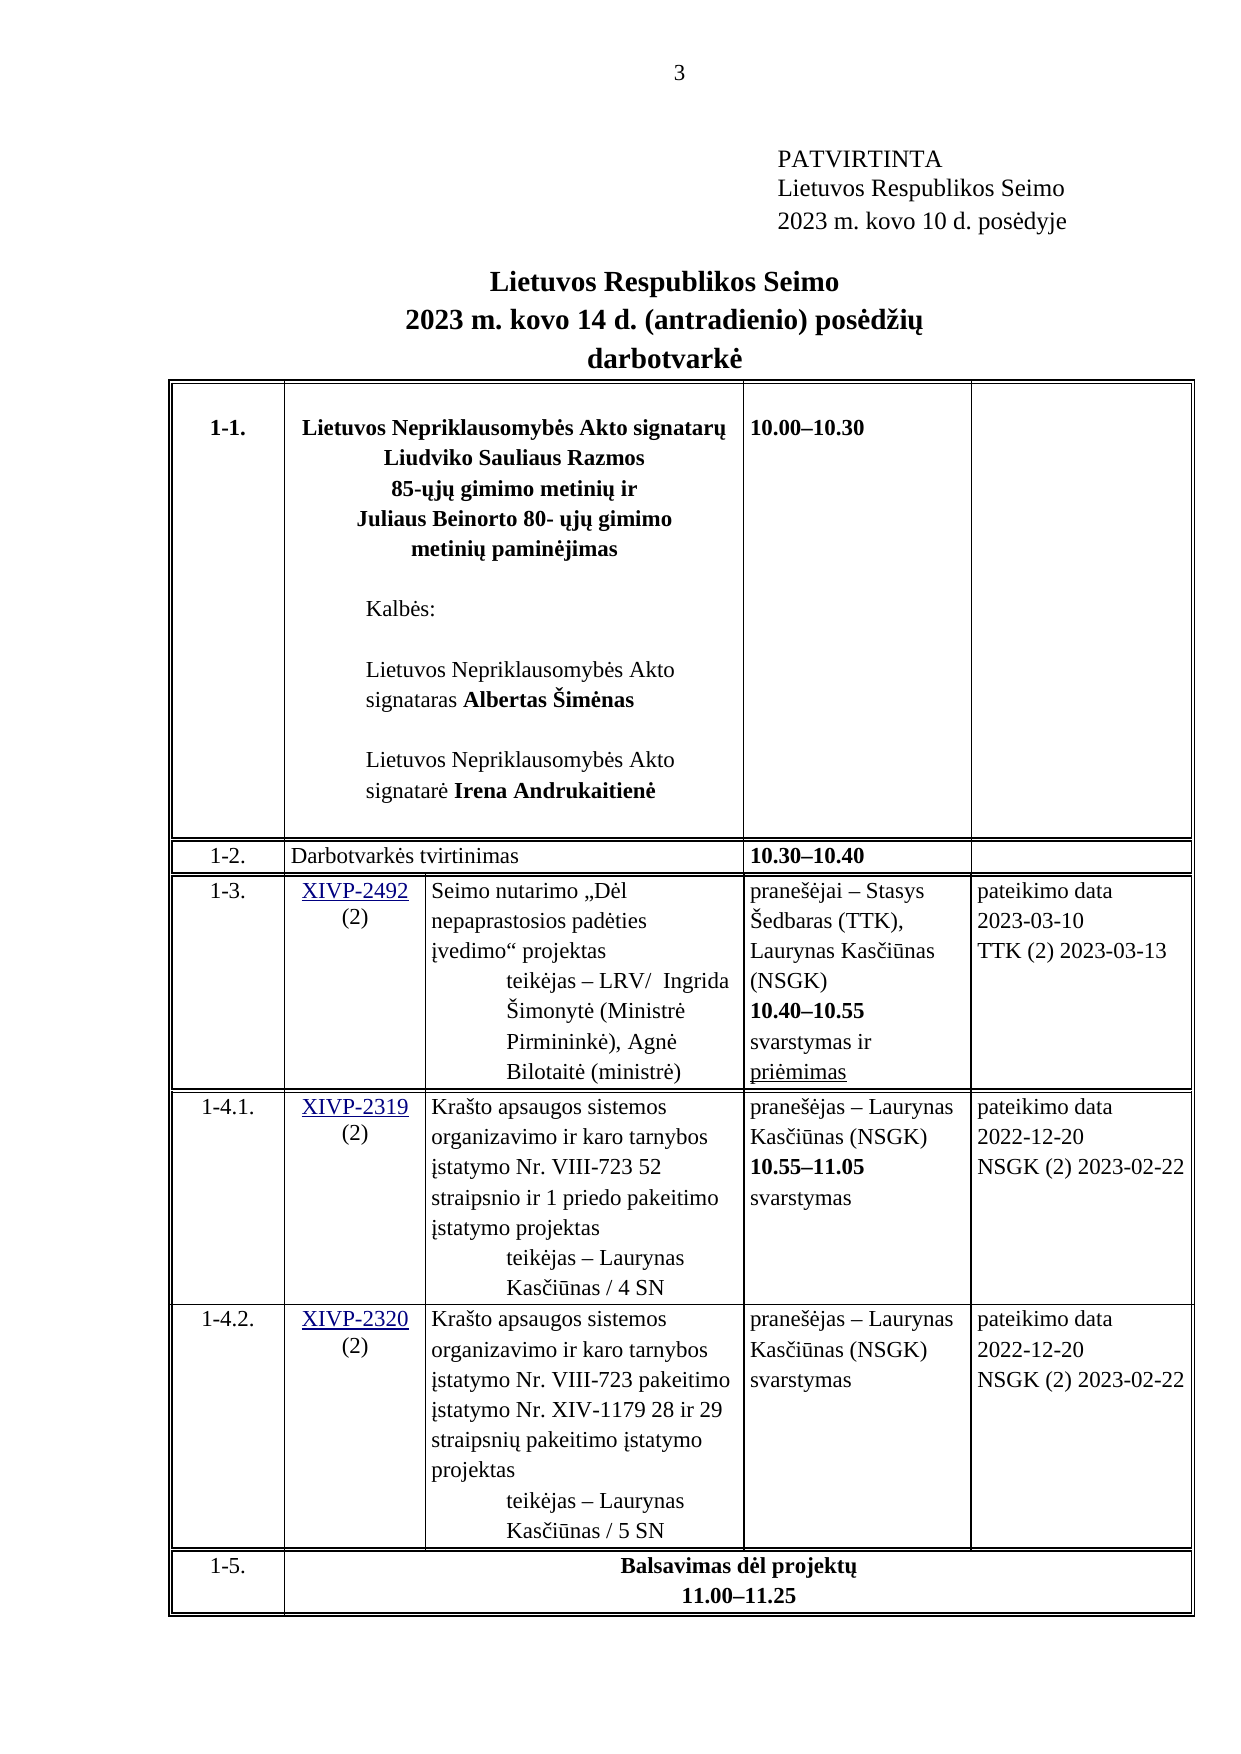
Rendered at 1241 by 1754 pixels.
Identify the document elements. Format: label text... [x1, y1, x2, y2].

table_cell Balsavimas dėl projektų 11.00–11.25 [285, 1552, 1191, 1612]
table_cell pranešėjas – Laurynas Kasčiūnas (NSGK) svarstymas [745, 1305, 970, 1547]
table_cell Darbotvarkės tvirtinimas [285, 842, 743, 872]
text 2023 m. kovo 10 d. posėdyje [777, 206, 1152, 235]
table_cell Krašto apsaugos sistemos organizavimo ir karo tarnybos įstatymo Nr. VIII-723 pakeitimo įstatymo Nr. XIV-1179 28 ir 29 straipsnių pakeitimo įstatymo projektas teikėjas – Laurynas Kasčiūnas / 5 SN [426, 1305, 743, 1547]
table_cell XIVP-2320 (2) [285, 1305, 425, 1547]
table_cell 1-2. [173, 842, 284, 872]
text 2023 m. kovo 14 d. (antradienio) posėdžių [177, 302, 1152, 336]
table_header 10.00–10.30 [744, 384, 971, 837]
table_cell [1195, 1304, 1240, 1547]
table_header [1195, 379, 1240, 837]
table_header 1-1. [173, 384, 284, 837]
table_cell pateikimo data 2022-12-20 NSGK (2) 2023-02-22 [972, 1093, 1191, 1304]
table_cell 1-3. [173, 877, 284, 1088]
table_header Lietuvos Nepriklausomybės Akto signatarų Liudviko Sauliaus Razmos 85-ųjų gimimo metinių ir Juliaus Beinorto 80- ųjų gimimo metinių paminėjimas Kalbės: Lietuvos Nepriklausomybės Akto signataras Albertas Šimėnas Lietuvos Nepriklausomybės Akto signatarė Irena Andrukaitienė [285, 384, 743, 837]
text darbotvarkė [177, 341, 1152, 374]
table_cell XIVP-2492 (2) [285, 877, 425, 1088]
table_cell 10.30–10.40 [744, 842, 971, 872]
table_cell pranešėjai – Stasys Šedbaras (TTK), Laurynas Kasčiūnas (NSGK) 10.40–10.55 svarstymas ir priėmimas [745, 877, 970, 1088]
text Lietuvos Respublikos Seimo [177, 264, 1152, 297]
table_cell [1195, 1088, 1240, 1304]
table_cell 1-4.1. [173, 1093, 284, 1304]
table_cell 1-4.2. [173, 1305, 284, 1547]
table_cell XIVP-2319 (2) [285, 1093, 425, 1304]
text PATVIRTINTA [777, 144, 1152, 173]
table_cell [972, 842, 1191, 872]
text Lietuvos Respublikos Seimo [777, 173, 1152, 202]
table_cell [1195, 837, 1240, 872]
table_cell pateikimo data 2022-12-20 NSGK (2) 2023-02-22 [972, 1305, 1191, 1547]
table_cell Krašto apsaugos sistemos organizavimo ir karo tarnybos įstatymo Nr. VIII-723 52 straipsnio ir 1 priedo pakeitimo įstatymo projektas teikėjas – Laurynas Kasčiūnas / 4 SN [426, 1093, 743, 1304]
table_cell pranešėjas – Laurynas Kasčiūnas (NSGK) 10.55–11.05 svarstymas [745, 1093, 970, 1304]
table_header [972, 384, 1191, 837]
table_cell 1-5. [173, 1552, 284, 1612]
table_cell [1195, 872, 1240, 1088]
table_cell [1195, 1547, 1240, 1612]
table_cell pateikimo data 2023-03-10 TTK (2) 2023-03-13 [972, 877, 1191, 1088]
table_cell Seimo nutarimo „Dėl nepaprastosios padėties įvedimo“ projektas teikėjas – LRV/ Ingrida Šimonytė (Ministrė Pirmininkė), Agnė Bilotaitė (ministrė) [426, 877, 743, 1088]
